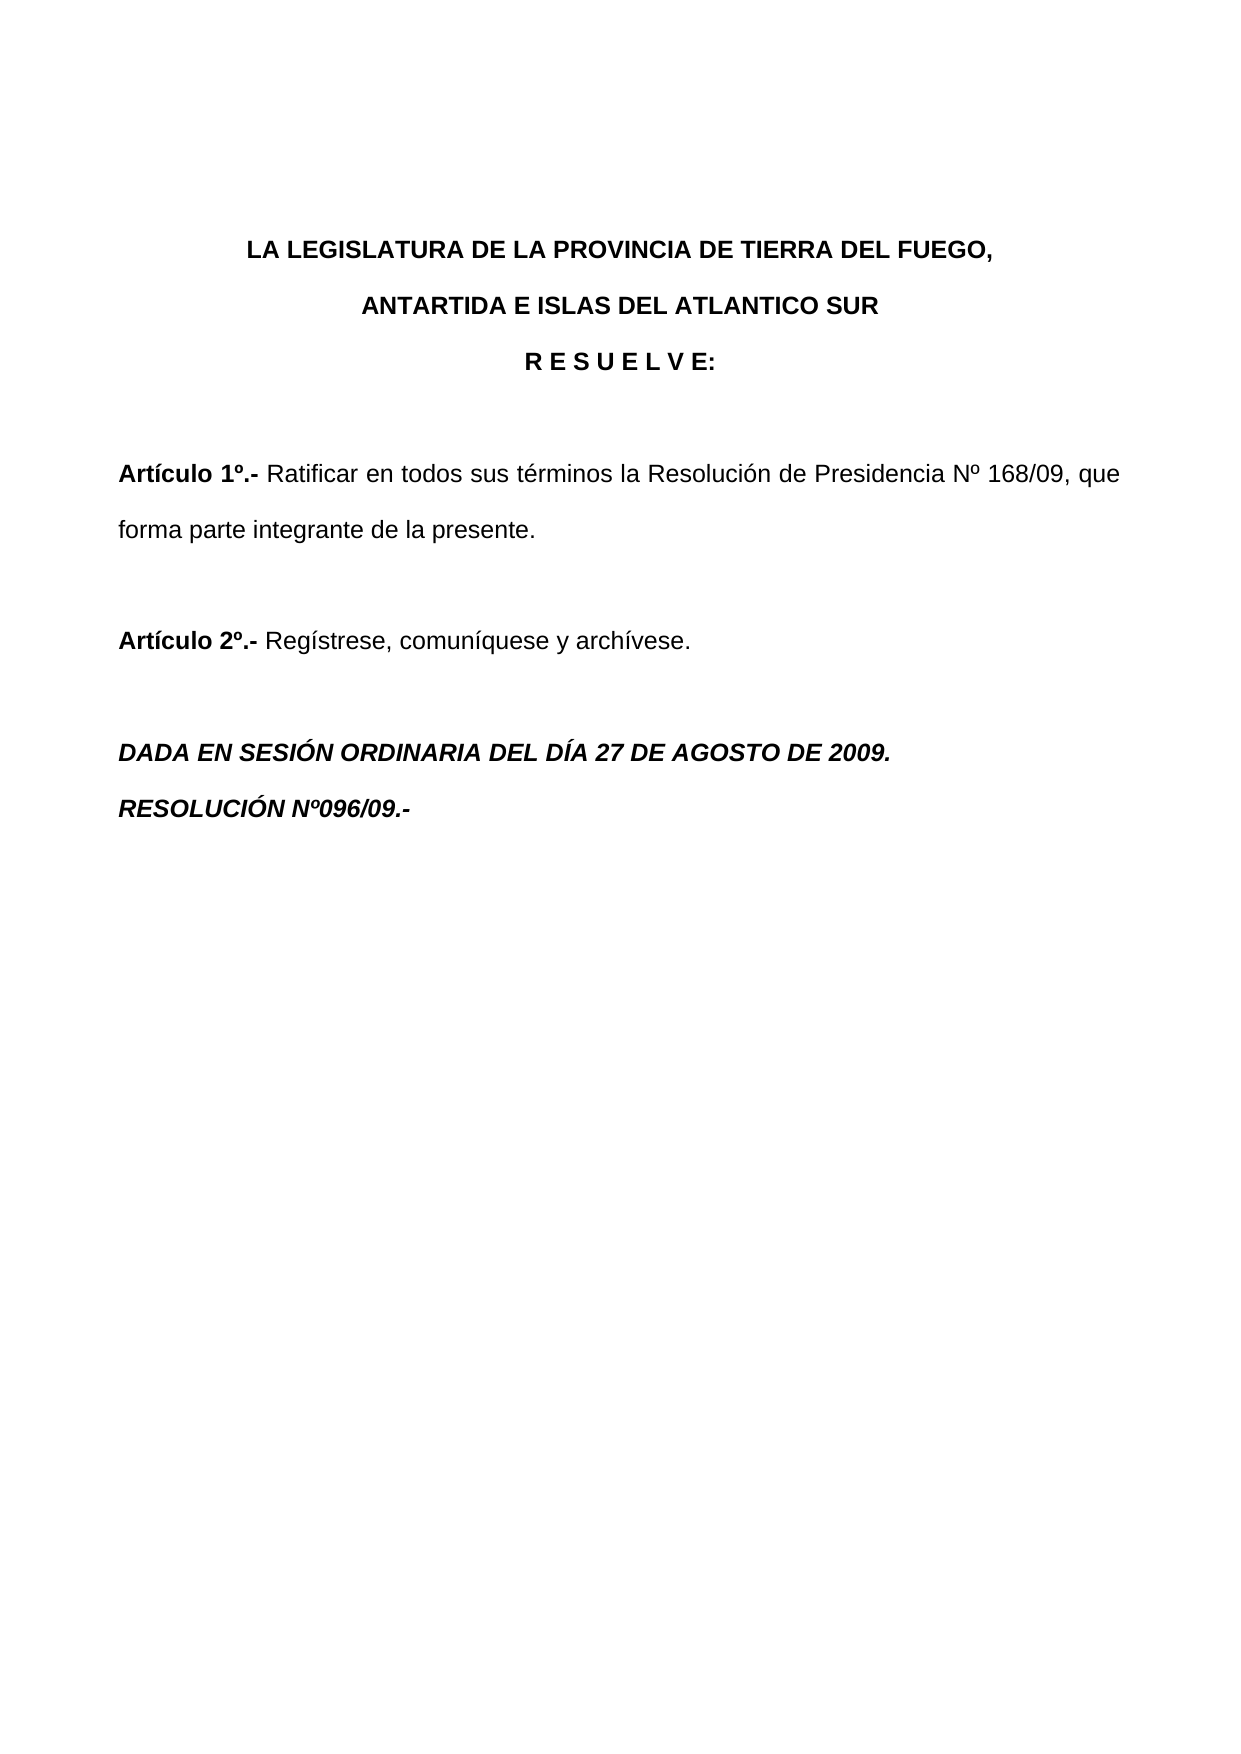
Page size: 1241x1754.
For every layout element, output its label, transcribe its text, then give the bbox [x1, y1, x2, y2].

text R E S U E L V E: [118, 348, 1122, 376]
text ANTARTIDA E ISLAS DEL ATLANTICO SUR [118, 292, 1122, 320]
text RESOLUCIÓN Nº096/09.- [118, 794, 1122, 822]
text DADA EN SESIÓN ORDINARIA DEL DÍA 27 DE AGOSTO DE 2009. [118, 739, 1122, 767]
text LA LEGISLATURA DE LA PROVINCIA DE TIERRA DEL FUEGO, [118, 236, 1122, 264]
text Artículo 2º.- Regístrese, comuníquese y archívese. [118, 627, 1122, 655]
text Artículo 1º.- Ratificar en todos sus términos la Resolución de Presidencia Nº 168/09, que forma parte integrante de la presente. [118, 459, 1122, 543]
